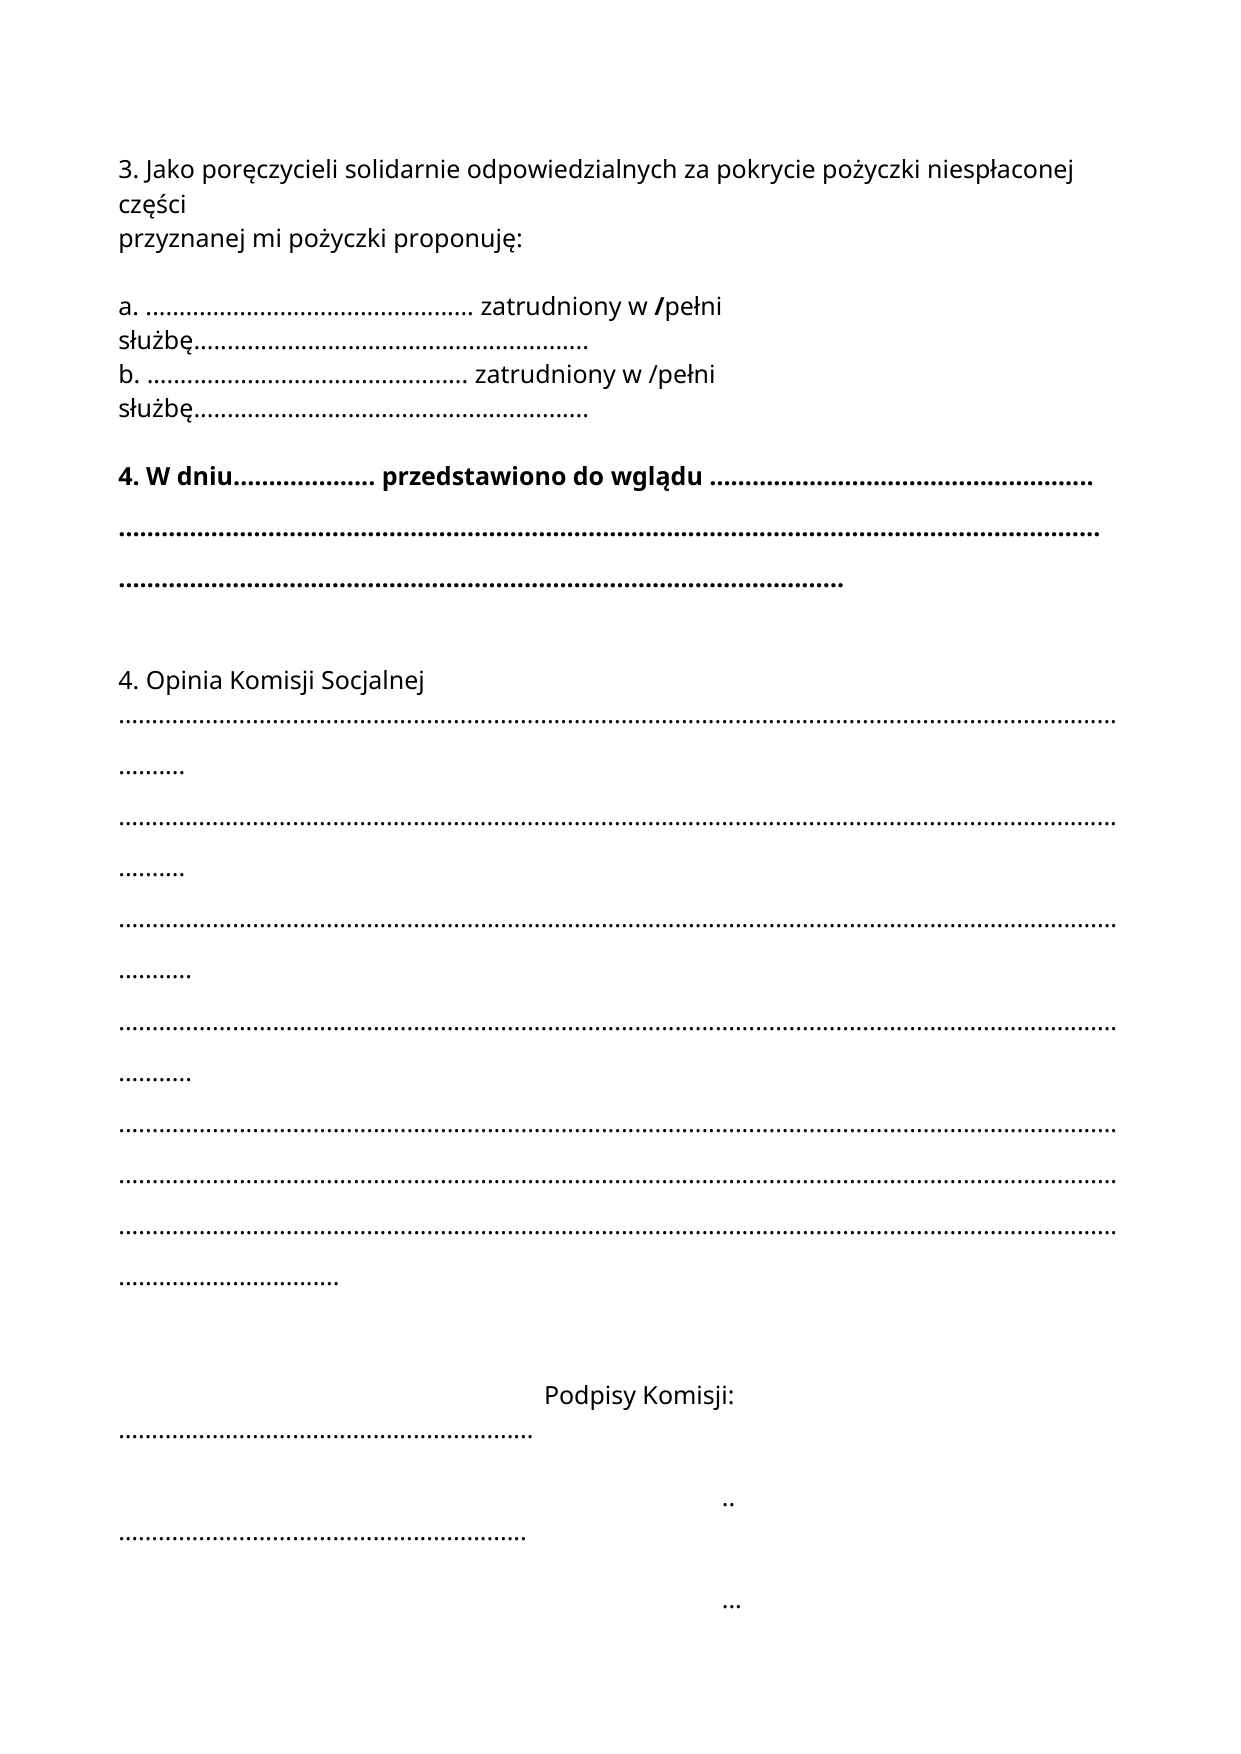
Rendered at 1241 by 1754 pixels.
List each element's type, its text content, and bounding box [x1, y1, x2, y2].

text …............................................................................................................................................................ [118, 697, 1122, 782]
text ................................................................................................................................................................ [118, 1003, 1122, 1088]
text 4. W dniu……………….. przedstawiono do wglądu ……………………………………………... …………………………………………………………………………………………………………………………………………………………………………………………………………………… [118, 459, 1122, 595]
text 3. Jako poręczycieli solidarnie odpowiedzialnych za pokrycie pożyczki niespłaconej części [118, 152, 1122, 220]
text b. …............................................. zatrudniony w /pełni służbę........................................................... [118, 357, 1122, 425]
text 4. Opinia Komisji Socjalnej [118, 663, 1122, 697]
text ................................................................................................................................................................................................................................................................................................................................................................................................................................................................................................ [118, 1105, 1122, 1292]
text a. ................................................. zatrudniony w /pełni służbę........................................................... [118, 288, 1122, 357]
text ..….......................................................... [118, 1480, 1122, 1548]
text ................................................................................................................................................................ [118, 901, 1122, 986]
text Podpisy Komisji: …........................................................... [118, 1378, 1122, 1446]
text przyznanej mi pożyczki proponuję: [118, 220, 1122, 254]
text ... [118, 1582, 1122, 1616]
text …............................................................................................................................................................ [118, 799, 1122, 884]
